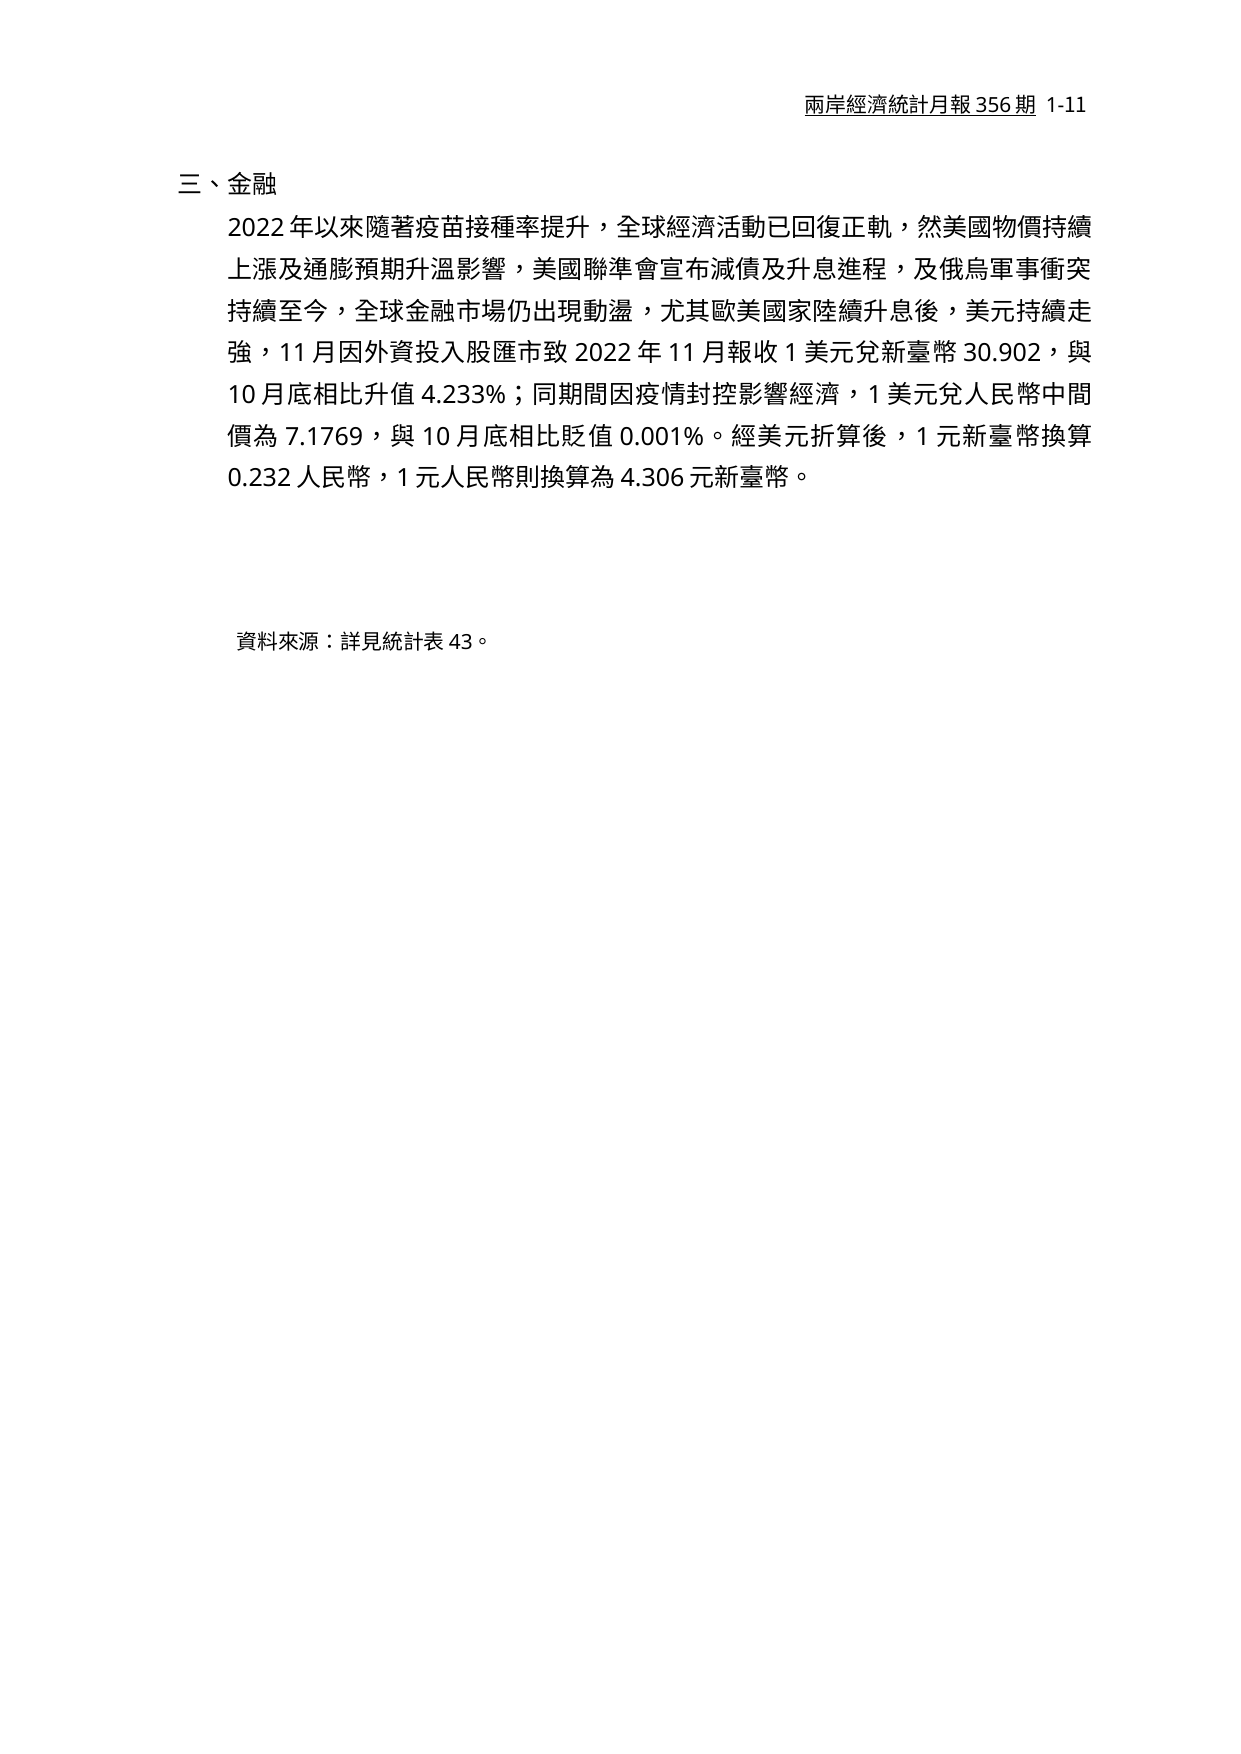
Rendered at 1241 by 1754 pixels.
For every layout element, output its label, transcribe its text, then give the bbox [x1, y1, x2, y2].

text 三、金融 [177, 141, 1087, 203]
text 2022年以來隨著疫苗接種率提升，全球經濟活動已回復正軌，然美國物價持續上漲及通膨預期升溫影響，美國聯準會宣布減債及升息進程，及俄烏軍事衝突持續至今，全球金融市場仍出現動盪，尤其歐美國家陸續升息後，美元持續走強，11月因外資投入股匯市致2022年11月報收1美元兌新臺幣30.902，與10月底相比升值4.233%；同期間因疫情封控影響經濟，1美元兌人民幣中間價為7.1769，與10月底相比貶值0.001%。經美元折算後，1元新臺幣換算0.232人民幣，1元人民幣則換算為4.306元新臺幣。 [227, 411, 1093, 495]
text 資料來源：詳見統計表43。 [177, 599, 1087, 662]
text 2022年以來隨著疫苗接種率提升，全球經濟活動已回復正軌，然美國物價持續上漲及通膨預期升溫影響，美國聯準會宣布減債及升息進程，及俄烏軍事衝突持續至今，全球金融市場仍出現動盪，尤其歐美國家陸續升息後，美元持續走強，11月因外資投入股匯市致2022年11月報收1美元兌新臺幣30.902，與10月底相比升值4.233%；同期間因疫情封控影響經濟，1美元兌人民幣中間價為7.1769，與10月底相比貶值0.001%。經美元折算後，1元新臺幣換算0.232人民幣，1元人民幣則換算為4.306元新臺幣。 [227, 327, 1093, 377]
text 2022年以來隨著疫苗接種率提升，全球經濟活動已回復正軌，然美國物價持續上漲及通膨預期升溫影響，美國聯準會宣布減債及升息進程，及俄烏軍事衝突持續至今，全球金融市場仍出現動盪，尤其歐美國家陸續升息後，美元持續走強，11月因外資投入股匯市致2022年11月報收1美元兌新臺幣30.902，與10月底相比升值4.233%；同期間因疫情封控影響經濟，1美元兌人民幣中間價為7.1769，與10月底相比貶值0.001%。經美元折算後，1元新臺幣換算0.232人民幣，1元人民幣則換算為4.306元新臺幣。 [227, 203, 1093, 249]
